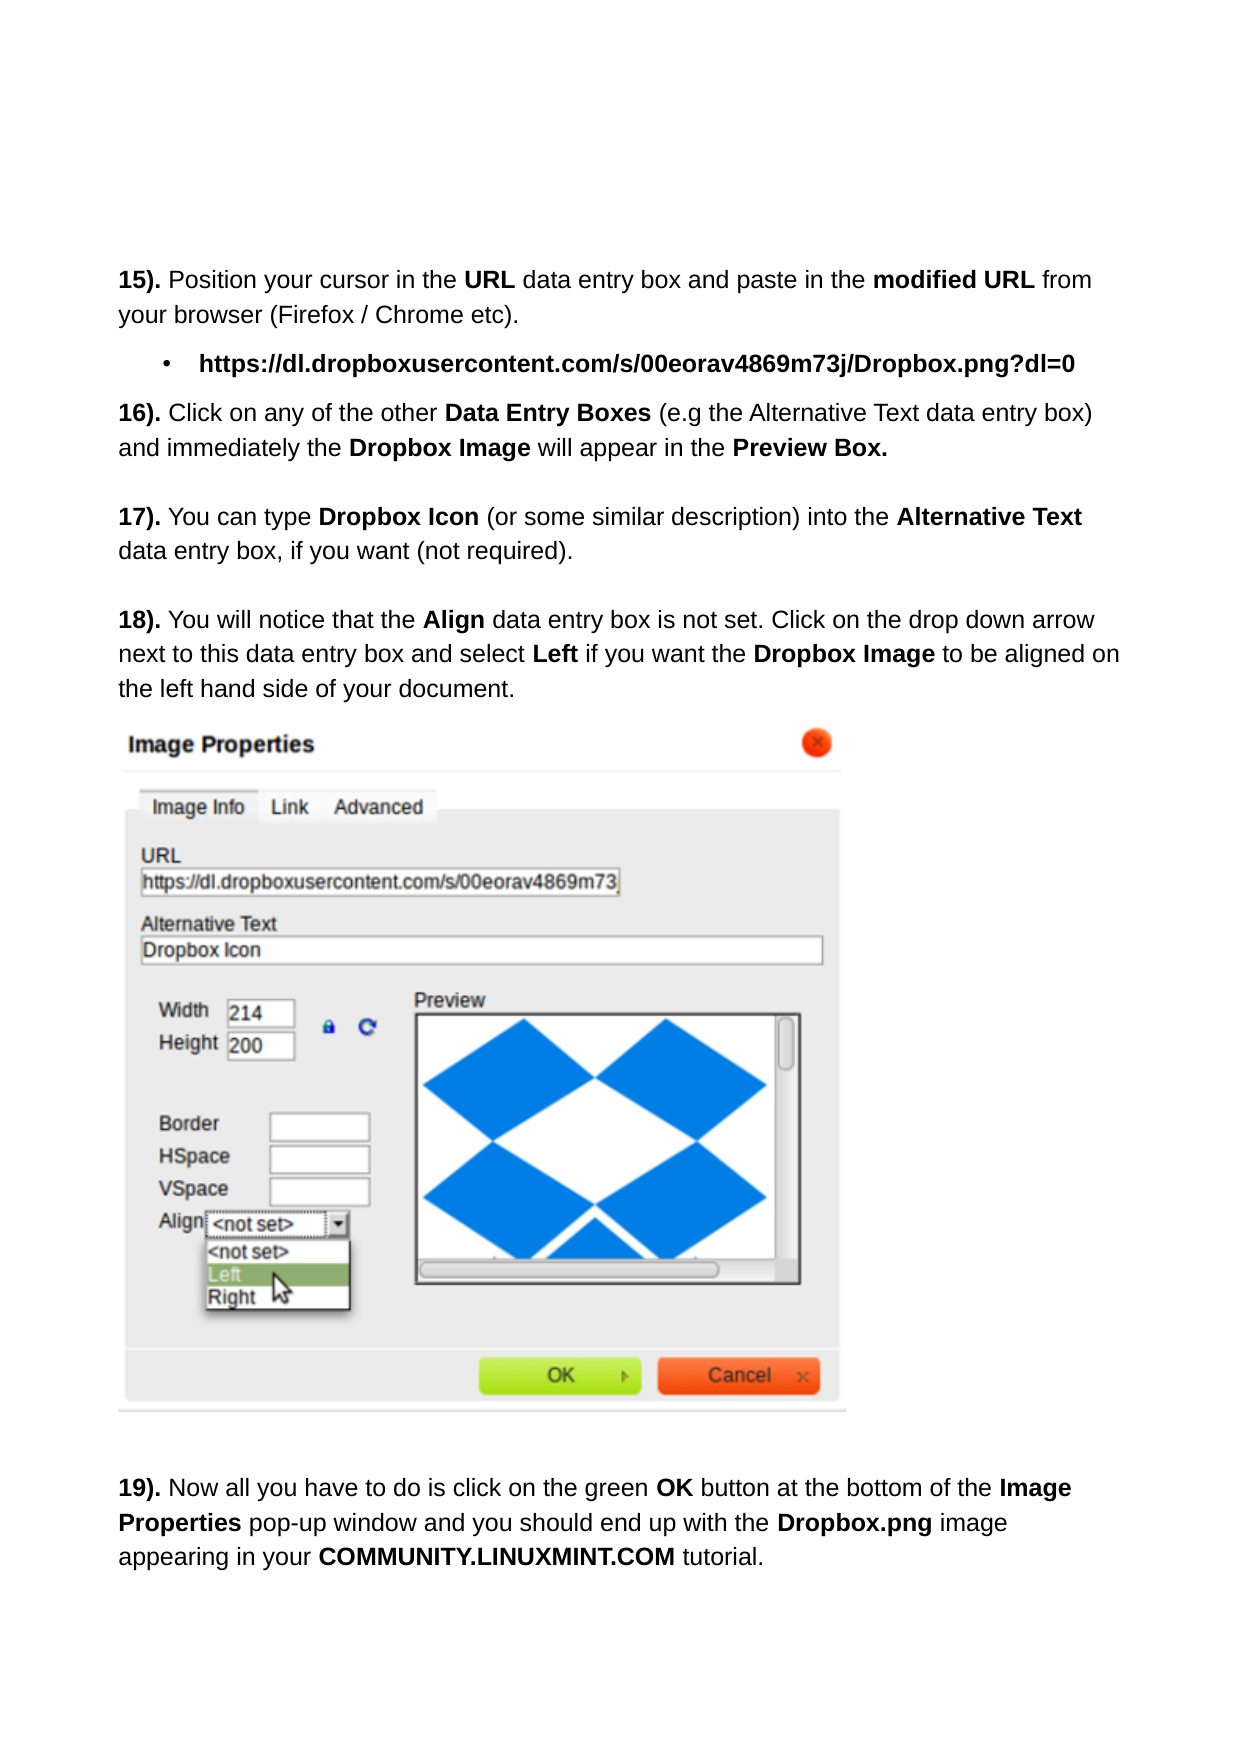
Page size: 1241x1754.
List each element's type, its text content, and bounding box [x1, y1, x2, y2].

list https://dl.dropboxusercontent.com/s/00eorav4869m73j/Dropbox.png?dl=0 [162, 349, 1122, 378]
text 15). Position your cursor in the URL data entry box and paste in the modified URL from your browser (Firefox / Chrome etc). [118, 265, 1122, 328]
text 19). Now all you have to do is click on the green OK button at the bottom of the Image Properties pop-up window and you should end up with the Dropbox.png image appearing in your COMMUNITY.LINUXMINT.COM tutorial. [118, 1473, 1122, 1571]
picture [118, 722, 847, 1412]
text 16). Click on any of the other Data Entry Boxes (e.g the Alternative Text data entry box) and immediately the Dropbox Image will appear in the Preview Box. 17). You can type Dropbox Icon (or some similar description) into the Alternative Text data entry box, if you want (not required). 18). You will notice that the Align data entry box is not set. Click on the drop down arrow next to this data entry box and select Left if you want the Dropbox Image to be aligned on the left hand side of your document. [118, 398, 1122, 703]
